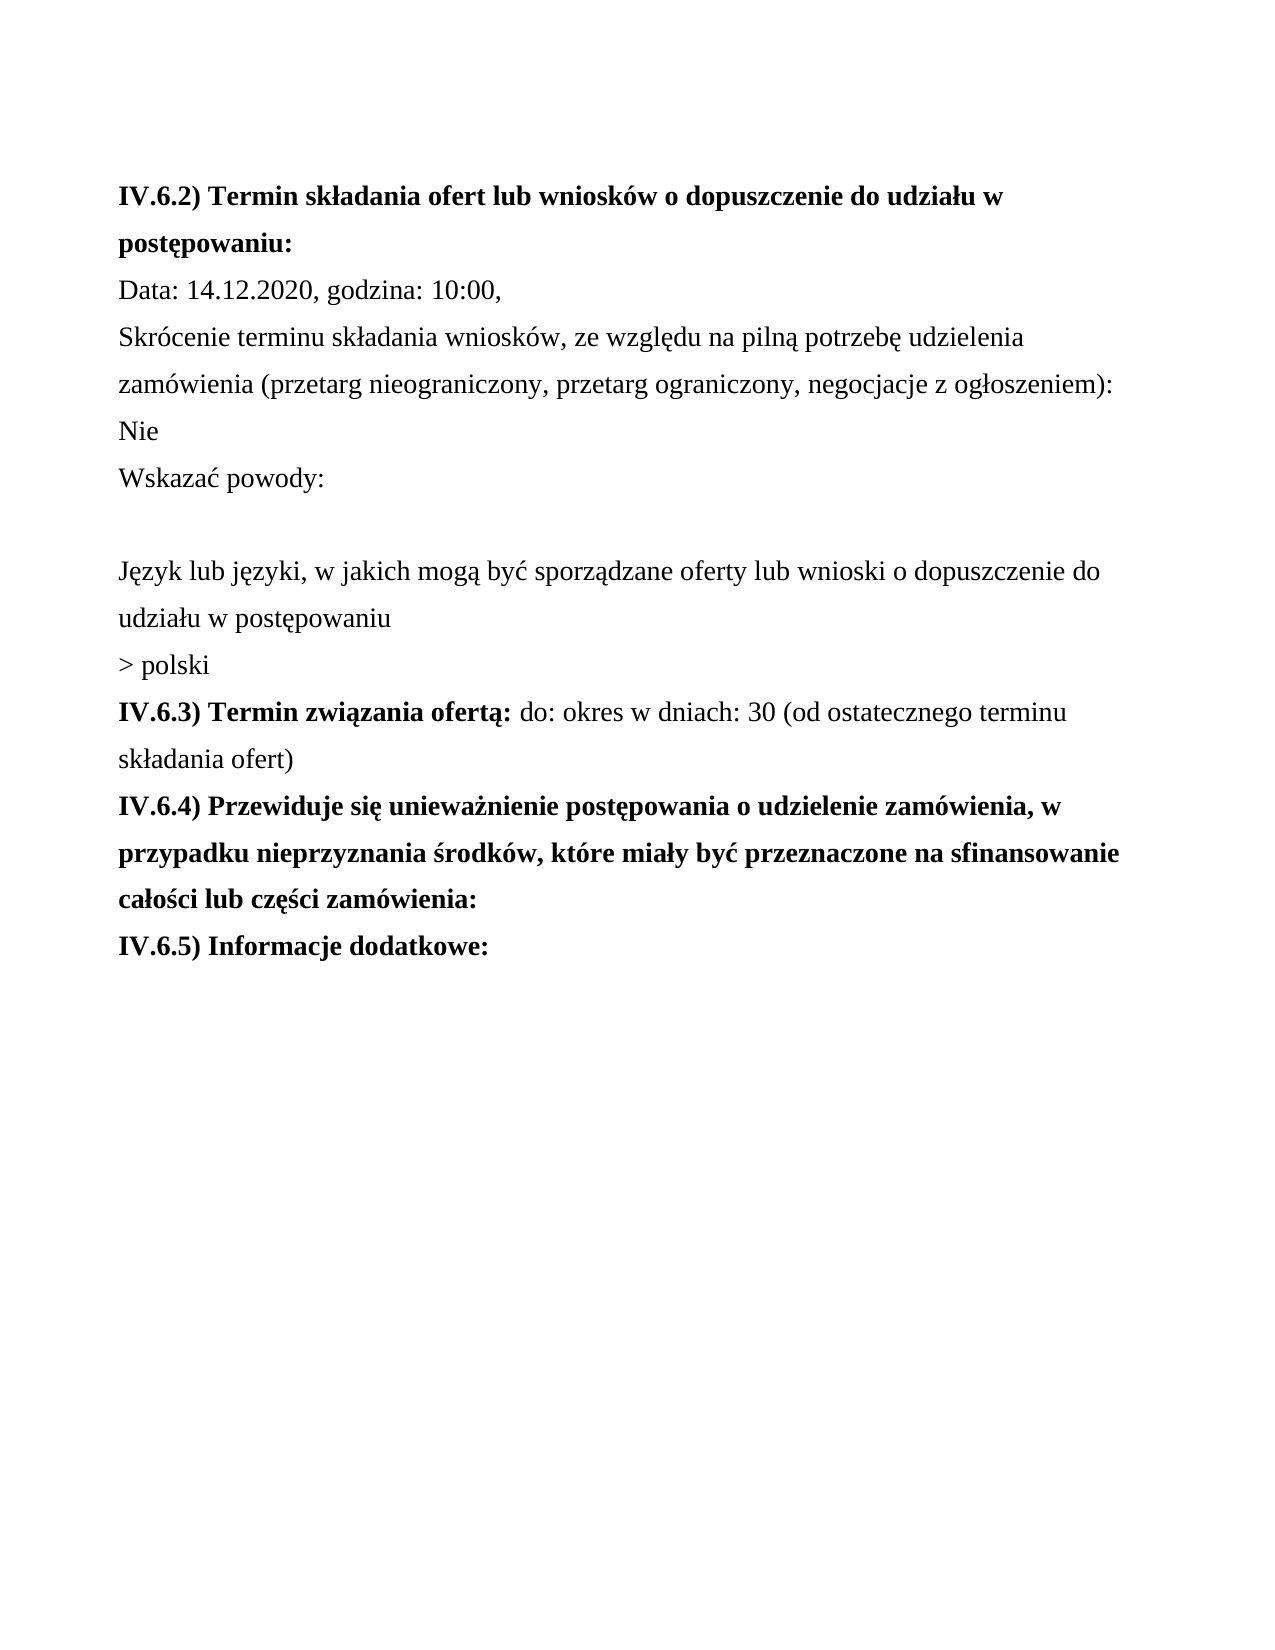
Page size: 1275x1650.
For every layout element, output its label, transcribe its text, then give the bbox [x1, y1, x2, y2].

text IV.6.2) Termin składania ofert lub wniosków o dopuszczenie do udziału w postępowaniu: Data: 14.12.2020, godzina: 10:00, Skrócenie terminu składania wniosków, ze względu na pilną potrzebę udzielenia zamówienia (przetarg nieograniczony, przetarg ograniczony, negocjacje z ogłoszeniem): Nie Wskazać powody: Język lub języki, w jakich mogą być sporządzane oferty lub wnioski o dopuszczenie do udziału w postępowaniu > polski IV.6.3) Termin związania ofertą: do: okres w dniach: 30 (od ostatecznego terminu składania ofert) IV.6.4) Przewiduje się unieważnienie postępowania o udzielenie zamówienia, w przypadku nieprzyznania środków, które miały być przeznaczone na sfinansowanie całości lub części zamówienia: IV.6.5) Informacje dodatkowe: [118, 118, 1157, 962]
